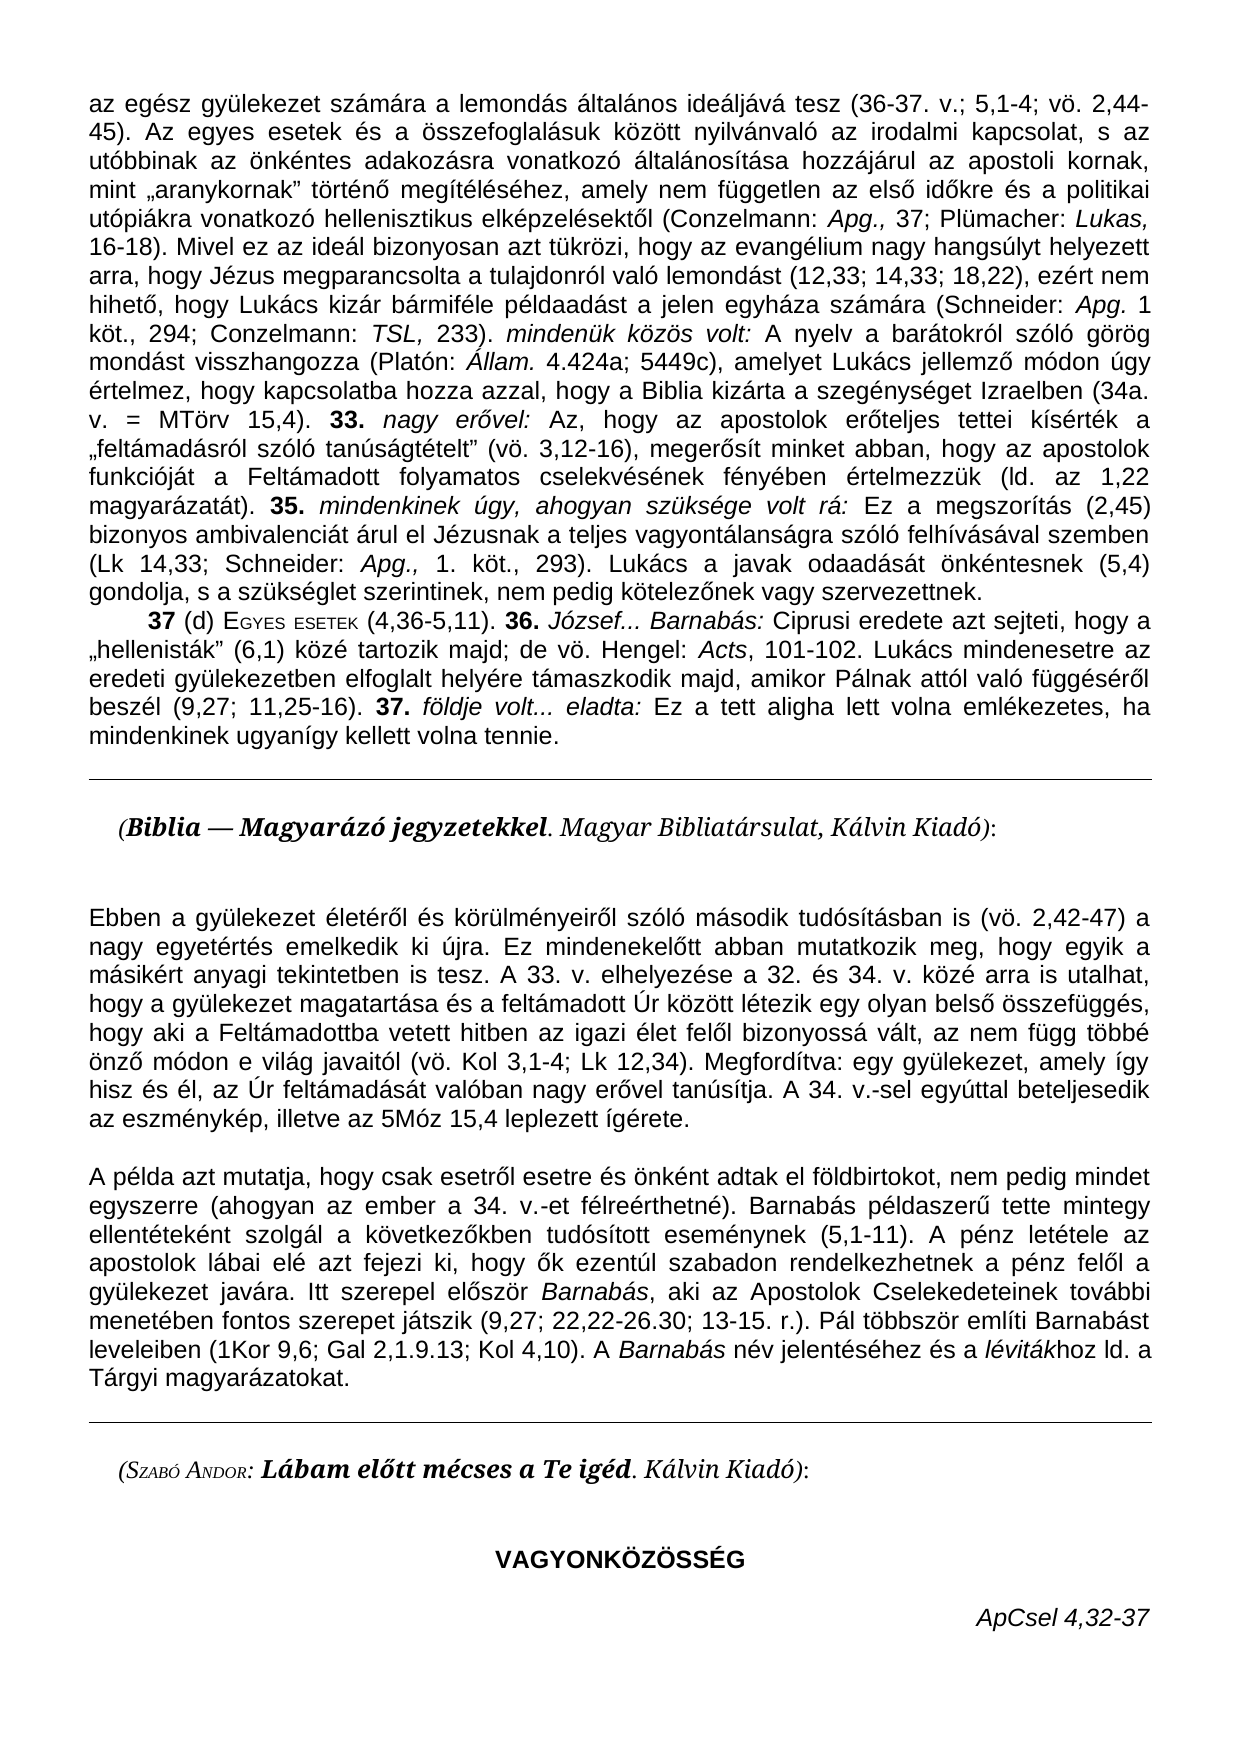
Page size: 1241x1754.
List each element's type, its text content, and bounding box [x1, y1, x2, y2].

text az egész gyülekezet számára a lemondás általános ideáljává tesz (36-37. v.; 5,1-4; vö. 2,44-45). Az egyes esetek és a összefoglalásuk között nyilvánvaló az irodalmi kapcsolat, s az utóbbinak az önkéntes adakozásra vonatkozó általánosítása hozzájárul az apostoli kornak, mint „aranykornak” történő megítéléséhez, amely nem független az első időkre és a politikai utópiákra vonatkozó hellenisztikus elképzelésektől (Conzelmann: Apg., 37; Plümacher: Lukas, 16-18). Mivel ez az ideál bizonyosan azt tükrözi, hogy az evangélium nagy hangsúlyt helyezett arra, hogy Jézus megparancsolta a tulajdonról való lemondást (12,33; 14,33; 18,22), ezért nem hihető, hogy Lukács kizár bármiféle példaadást a jelen egyháza számára (Schneider: Apg. 1 köt., 294; Conzelmann: TSL, 233). mindenük közös volt: A nyelv a barátokról szóló görög mondást visszhangozza (Platón: Állam. 4.424a; 5449c), amelyet Lukács jellemző módon úgy értelmez, hogy kapcsolatba hozza azzal, hogy a Biblia kizárta a szegénységet Izraelben (34a. v. = MTörv 15,4). 33. nagy erővel: Az, hogy az apostolok erőteljes tettei kísérték a „feltámadásról szóló tanúságtételt” (vö. 3,12-16), megerősít minket abban, hogy az apostolok funkcióját a Feltámadott folyamatos cselekvésének fényében értelmezzük (ld. az 1,22 magyarázatát). 35. mindenkinek úgy, ahogyan szüksége volt rá: Ez a megszorítás (2,45) bizonyos ambivalenciát árul el Jézusnak a teljes vagyontálanságra szóló felhívásával szemben (Lk 14,33; Schneider: Apg., 1. köt., 293). Lukács a javak odaadását önkéntesnek (5,4) gondolja, s a szükséglet szerintinek, nem pedig kötelezőnek vagy szervezettnek. [88, 88, 1152, 606]
text ApCsel 4,32-37 [88, 1603, 1152, 1632]
text 37 (d) Egyes esetek (4,36-5,11). 36. József... Barnabás: Ciprusi eredete azt sejteti, hogy a „hellenisták” (6,1) közé tartozik majd; de vö. Hengel: Acts, 101-102. Lukács mindenesetre az eredeti gyülekezetben elfoglalt helyére támaszkodik majd, amikor Pálnak attól való függéséről beszél (9,27; 11,25-16). 37. földje volt... eladta: Ez a tett aligha lett volna emlékezetes, ha mindenkinek ugyanígy kellett volna tennie. [88, 606, 1152, 750]
text A példa azt mutatja, hogy csak esetről esetre és önként adtak el földbirtokot, nem pedig mindet egyszerre (ahogyan az ember a 34. v.‑et félreérthetné). Barnabás példaszerű tette mintegy ellentéteként szolgál a következőkben tudósított eseménynek (5,1-11). A pénz letétele az apostolok lábai elé azt fejezi ki, hogy ők ezentúl szabadon rendelkezhetnek a pénz felől a gyülekezet javára. Itt szerepel először Barnabás, aki az Apostolok Cselekedeteinek további menetében fontos szerepet játszik (9,27; 22,22-26.30; 13-15. r.). Pál többször említi Barnabást leveleiben (1Kor 9,6; Gal 2,1.9.13; Kol 4,10). A Barnabás név jelentéséhez és a lévitákhoz ld. a Tárgyi magyarázatokat. [88, 1162, 1152, 1392]
text (Szabó Andor: Lábam előtt mécses a Te igéd. Kálvin Kiadó): [88, 1423, 1152, 1516]
text Ebben a gyülekezet életéről és körülményeiről szóló második tudósításban is (vö. 2,42-47) a nagy egyetértés emelkedik ki újra. Ez mindenekelőtt abban mutatkozik meg, hogy egyik a másikért anyagi tekintetben is tesz. A 33. v. elhelyezése a 32. és 34. v. közé arra is utalhat, hogy a gyülekezet magatartása és a feltámadott Úr között létezik egy olyan belső összefüggés, hogy aki a Feltámadottba vetett hitben az igazi élet felől bizonyossá vált, az nem függ többé önző módon e világ javaitól (vö. Kol 3,1-4; Lk 12,34). Megfordítva: egy gyülekezet, amely így hisz és él, az Úr feltámadását valóban nagy erővel tanúsítja. A 34. v.-sel egyúttal beteljesedik az eszménykép, illetve az 5Móz 15,4 leplezett ígérete. [88, 903, 1152, 1133]
text VAGYONKÖZÖSSÉG [88, 1545, 1152, 1574]
text (Biblia — Magyarázó jegyzetekkel. Magyar Bibliatársulat, Kálvin Kiadó): [88, 780, 1152, 873]
